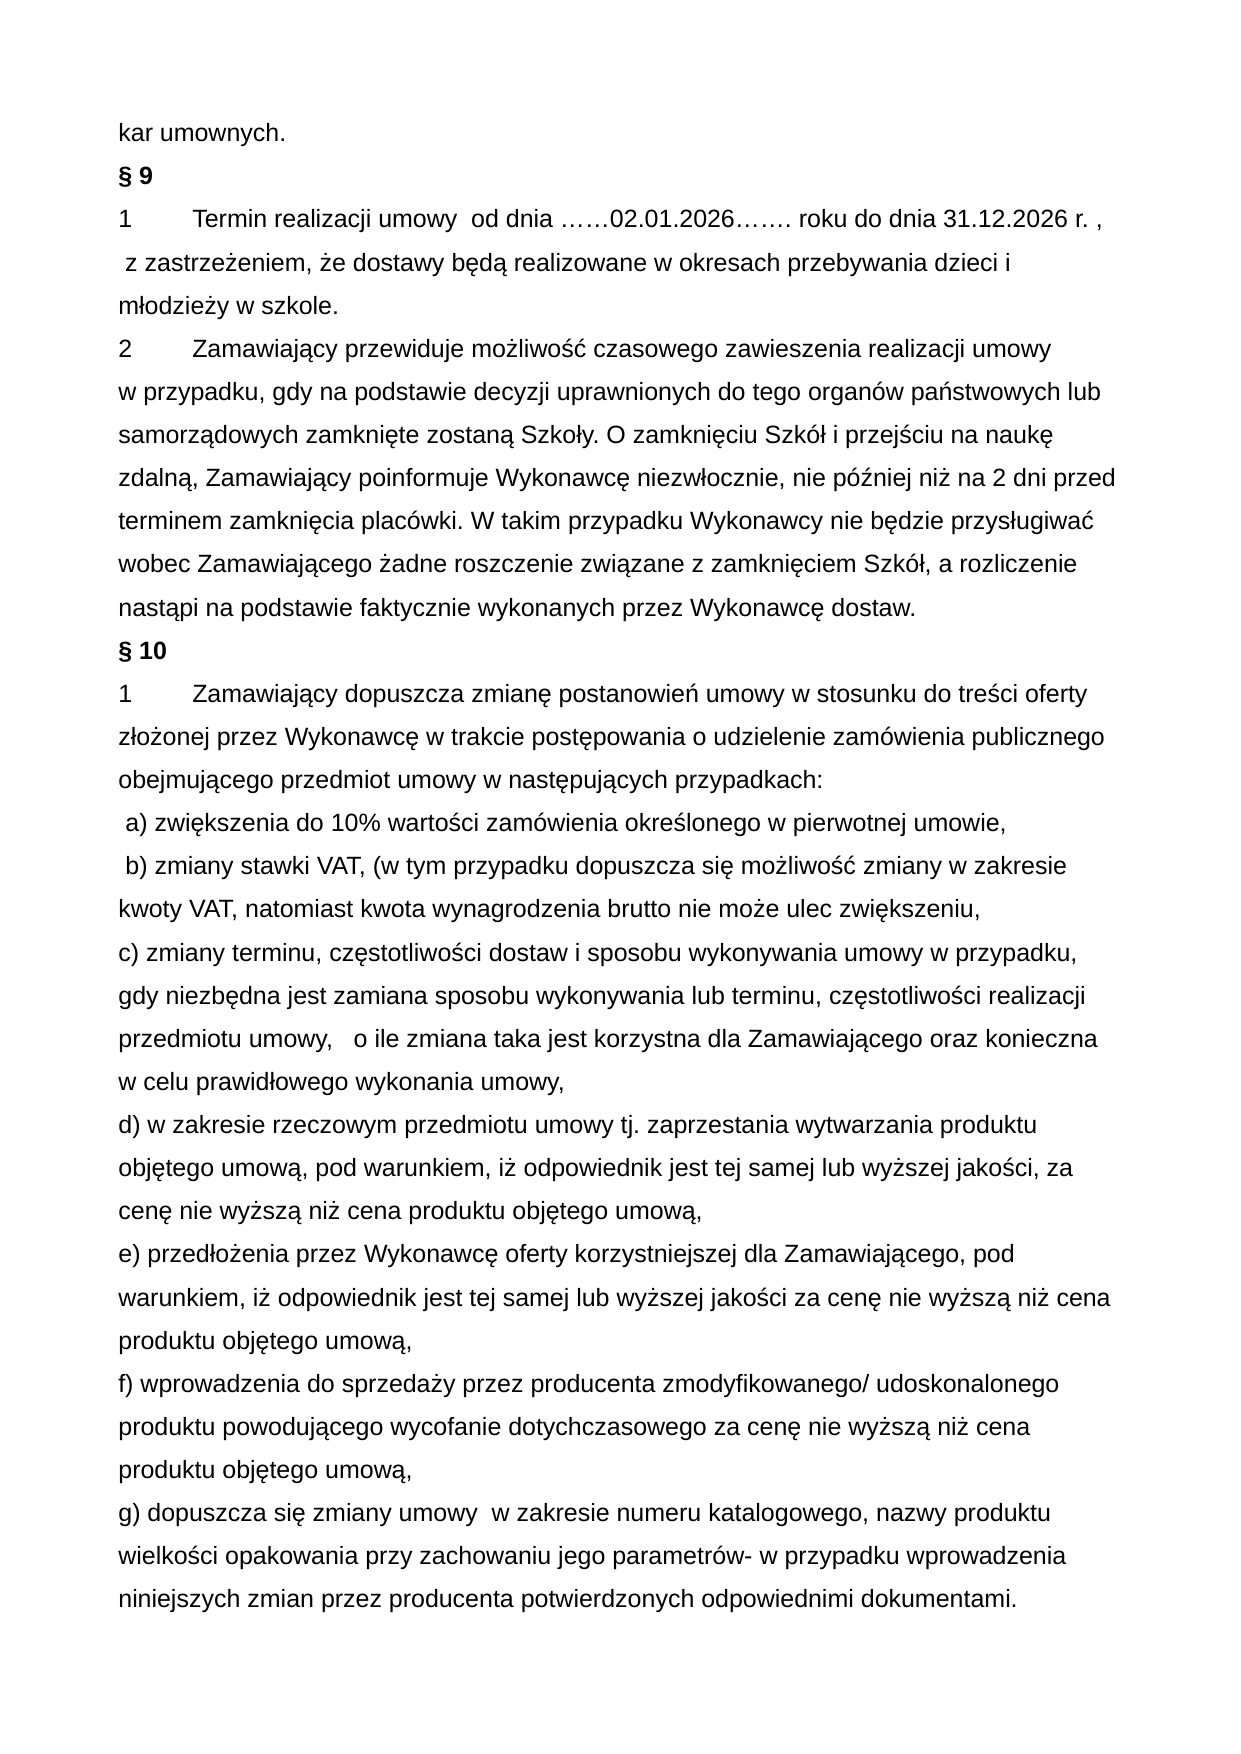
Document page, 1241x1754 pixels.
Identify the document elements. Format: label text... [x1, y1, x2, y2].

list Termin realizacji umowy od dnia ……02.01.2026……. roku do dnia 31.12.2026 r. , z zastrzeżeniem, że dostawy będą realizowane w okresach przebywania dzieci i młodzieży w szkole. [118, 204, 1122, 319]
list kar umownych. [118, 118, 1122, 147]
text b) zmiany stawki VAT, (w tym przypadku dopuszcza się możliwość zmiany w zakresie kwoty VAT, natomiast kwota wynagrodzenia brutto nie może ulec zwiększeniu, [118, 851, 1122, 923]
text f) wprowadzenia do sprzedaży przez producenta zmodyfikowanego/ udoskonalonego produktu powodującego wycofanie dotychczasowego za cenę nie wyższą niż cena produktu objętego umową, [118, 1369, 1122, 1484]
text a) zwiększenia do 10% wartości zamówienia określonego w pierwotnej umowie, [118, 808, 1122, 837]
text g) dopuszcza się zmiany umowy w zakresie numeru katalogowego, nazwy produktu wielkości opakowania przy zachowaniu jego parametrów- w przypadku wprowadzenia niniejszych zmian przez producenta potwierdzonych odpowiednimi dokumentami. [118, 1498, 1122, 1613]
text c) zmiany terminu, częstotliwości dostaw i sposobu wykonywania umowy w przypadku, gdy niezbędna jest zamiana sposobu wykonywania lub terminu, częstotliwości realizacji przedmiotu umowy, o ile zmiana taka jest korzystna dla Zamawiającego oraz konieczna w celu prawidłowego wykonania umowy, [118, 937, 1122, 1096]
list Zamawiający dopuszcza zmianę postanowień umowy w stosunku do treści oferty złożonej przez Wykonawcę w trakcie postępowania o udzielenie zamówienia publicznego obejmującego przedmiot umowy w następujących przypadkach: [118, 679, 1122, 794]
list Zamawiający przewiduje możliwość czasowego zawieszenia realizacji umowy w przypadku, gdy na podstawie decyzji uprawnionych do tego organów państwowych lub samorządowych zamknięte zostaną Szkoły. O zamknięciu Szkół i przejściu na naukę zdalną, Zamawiający poinformuje Wykonawcę niezwłocznie, nie później niż na 2 dni przed terminem zamknięcia placówki. W takim przypadku Wykonawcy nie będzie przysługiwać wobec Zamawiającego żadne roszczenie związane z zamknięciem Szkół, a rozliczenie nastąpi na podstawie faktycznie wykonanych przez Wykonawcę dostaw. [118, 334, 1122, 621]
text d) w zakresie rzeczowym przedmiotu umowy tj. zaprzestania wytwarzania produktu objętego umową, pod warunkiem, iż odpowiednik jest tej samej lub wyższej jakości, za cenę nie wyższą niż cena produktu objętego umową, [118, 1110, 1122, 1225]
text § 9 [118, 161, 1122, 190]
text e) przedłożenia przez Wykonawcę oferty korzystniejszej dla Zamawiającego, pod warunkiem, iż odpowiednik jest tej samej lub wyższej jakości za cenę nie wyższą niż cena produktu objętego umową, [118, 1239, 1122, 1354]
text § 10 [118, 636, 1122, 664]
